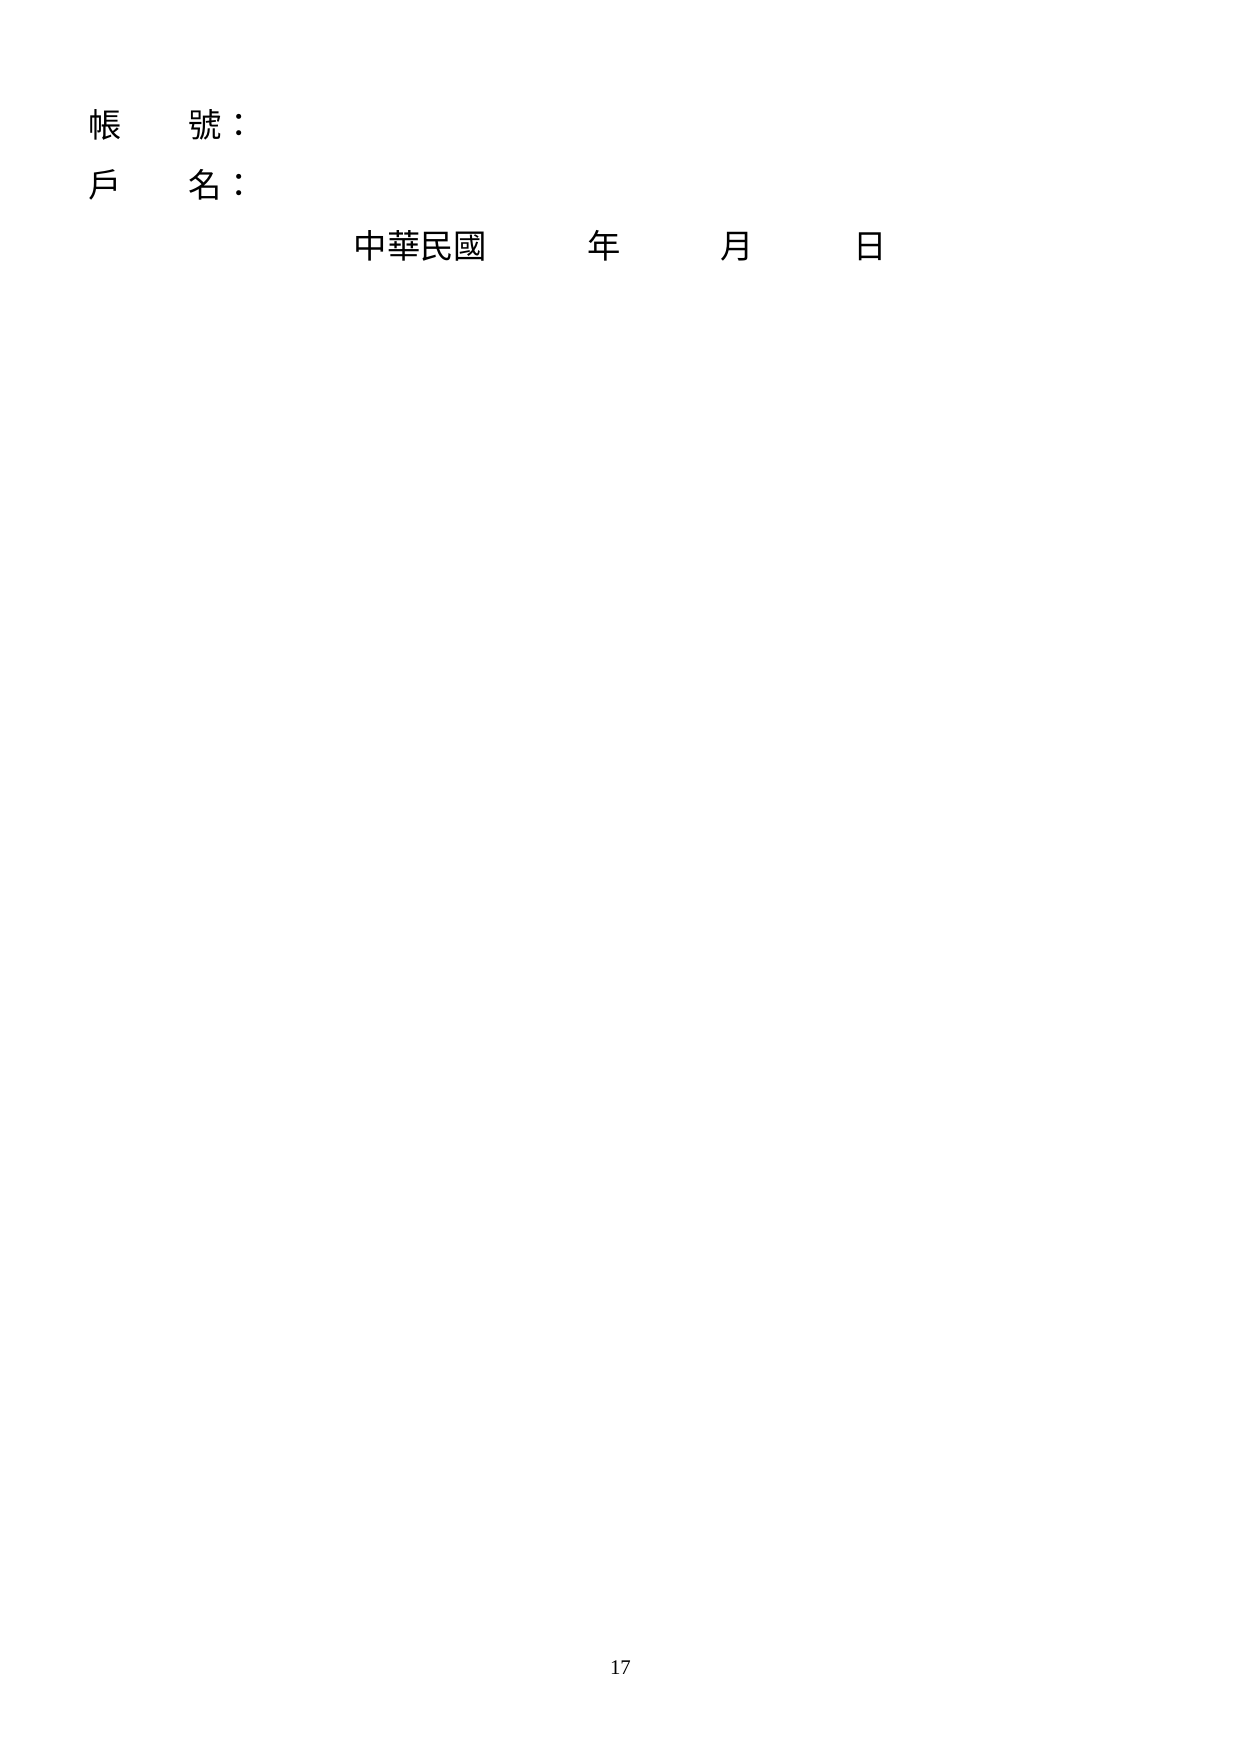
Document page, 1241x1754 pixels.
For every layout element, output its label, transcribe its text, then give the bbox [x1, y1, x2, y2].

text 戶 名： [89, 159, 1152, 207]
text 帳 號： [89, 99, 1152, 147]
text 中華民國 年 月 日 [89, 219, 1152, 268]
